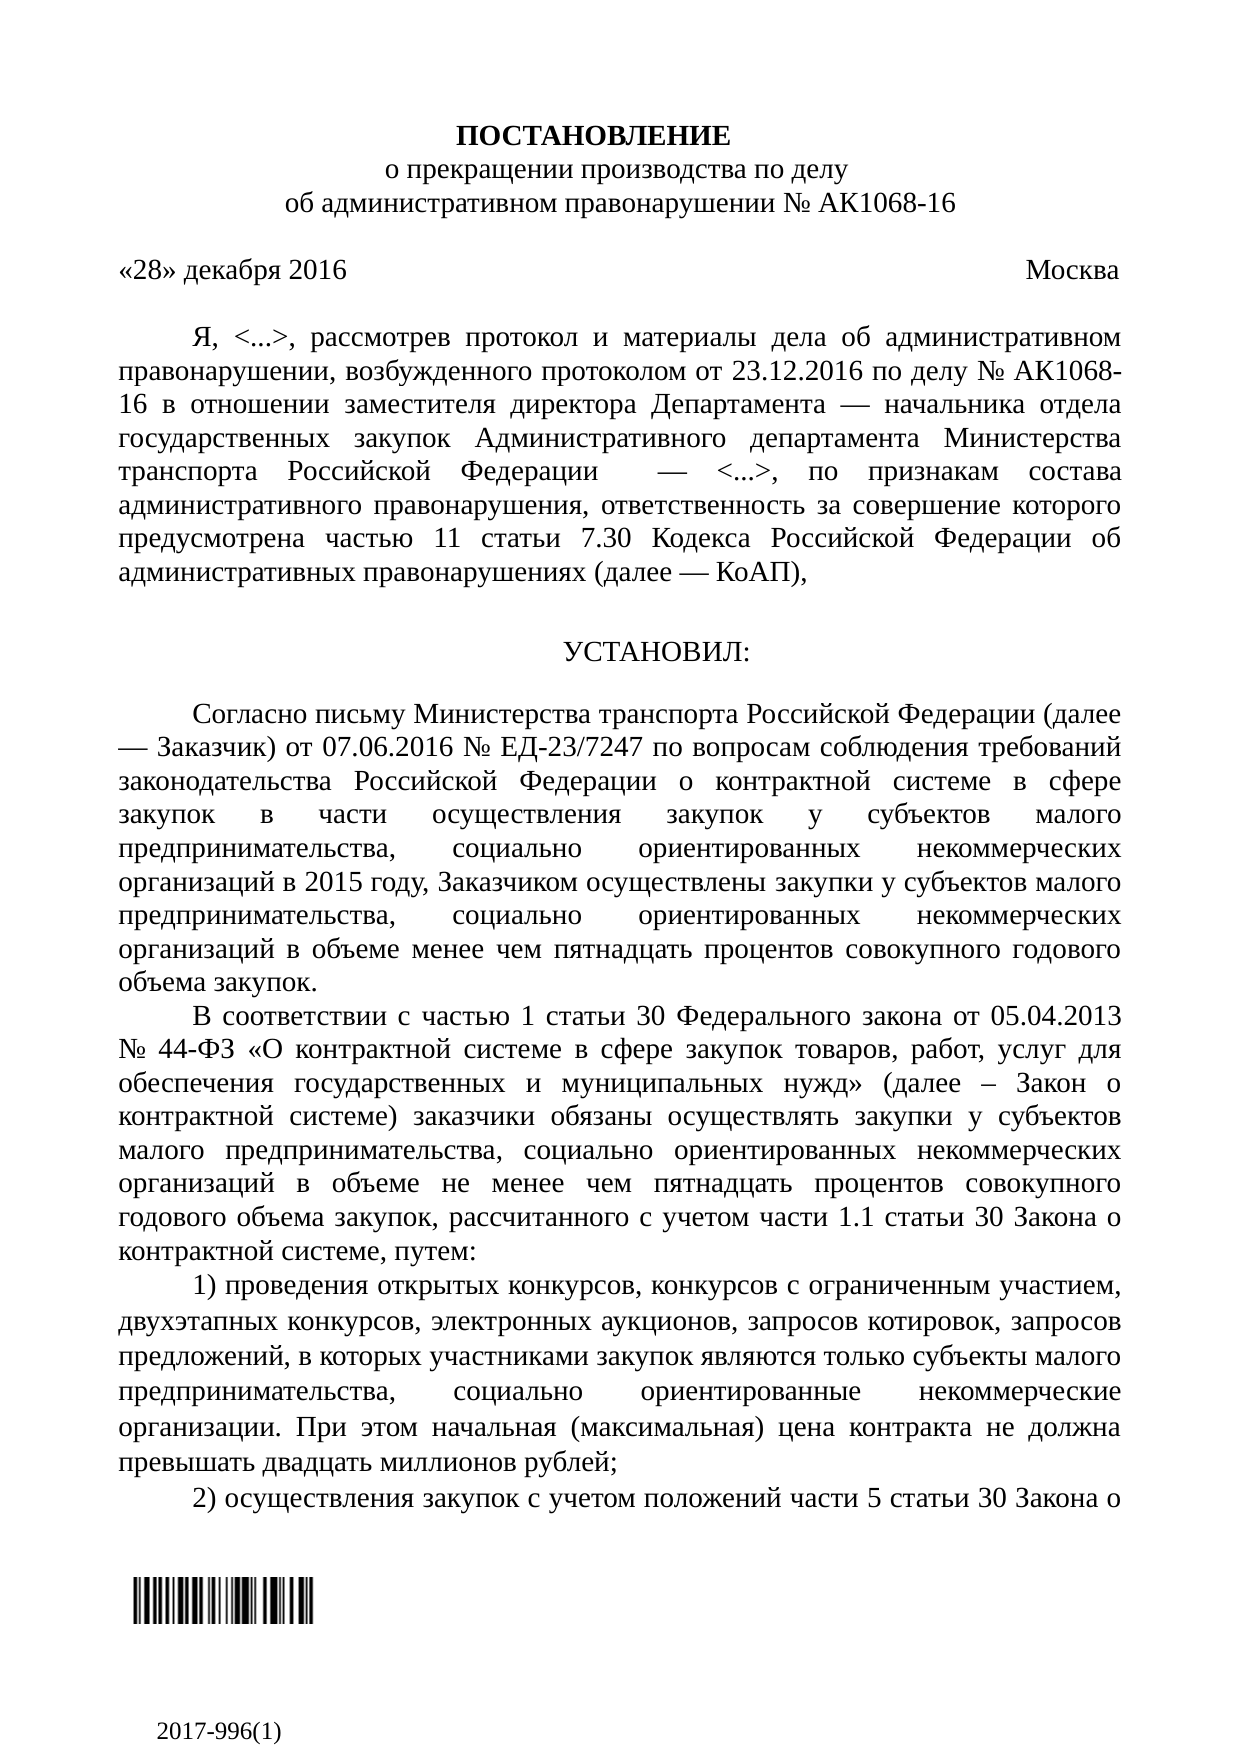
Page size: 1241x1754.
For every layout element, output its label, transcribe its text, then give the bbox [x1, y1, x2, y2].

text ПОСТАНОВЛЕНИЕ [117, 118, 1078, 152]
text о прекращении производства по делу [118, 152, 1122, 185]
text Я, <...>, рассмотрев протокол и материалы дела об административном правонарушении, возбужденного протоколом от 23.12.2016 по делу № АК1068-16 в отношении заместителя директора Департамента — начальника отдела государственных закупок Административного департамента Министерства транспорта Российской Федерации — <...>, по признакам состава административного правонарушения, ответственность за совершение которого предусмотрена частью 11 статьи 7.30 Кодекса Российской Федерации об административных правонарушениях (далее — КоАП), [118, 319, 1122, 588]
text об административном правонарушении № АК1068-16 [118, 185, 1122, 219]
text Согласно письму Министерства транспорта Российской Федерации (далее — Заказчик) от 07.06.2016 № ЕД-23/7247 по вопросам соблюдения требований законодательства Российской Федерации о контрактной системе в сфере закупок в части осуществления закупок у субъектов малого предпринимательства, социально ориентированных некоммерческих организаций в 2015 году, Заказчиком осуществлены закупки у субъектов малого предпринимательства, социально ориентированных некоммерческих организаций в объеме менее чем пятнадцать процентов совокупного годового объема закупок. [118, 696, 1122, 998]
picture [118, 1577, 331, 1624]
text В соответствии с частью 1 статьи 30 Федерального закона от 05.04.2013 № 44-ФЗ «О контрактной системе в сфере закупок товаров, работ, услуг для обеспечения государственных и муниципальных нужд» (далее – Закон о контрактной системе) заказчики обязаны осуществлять закупки у субъектов малого предпринимательства, социально ориентированных некоммерческих организаций в объеме не менее чем пятнадцать процентов совокупного годового объема закупок, рассчитанного с учетом части 1.1 статьи 30 Закона о контрактной системе, путем: [118, 998, 1122, 1266]
text 2) осуществления закупок с учетом положений части 5 статьи 30 Закона о [118, 1479, 1122, 1514]
text УСТАНОВИЛ: [118, 634, 1122, 667]
text 1) проведения открытых конкурсов, конкурсов с ограниченным участием, двухэтапных конкурсов, электронных аукционов, запросов котировок, запросов предложений, в которых участниками закупок являются только субъекты малого предпринимательства, социально ориентированные некоммерческие организации. При этом начальная (максимальная) цена контракта не должна превышать двадцать миллионов рублей; [118, 1266, 1122, 1479]
text «28» декабря 2016 Москва [118, 252, 1122, 286]
